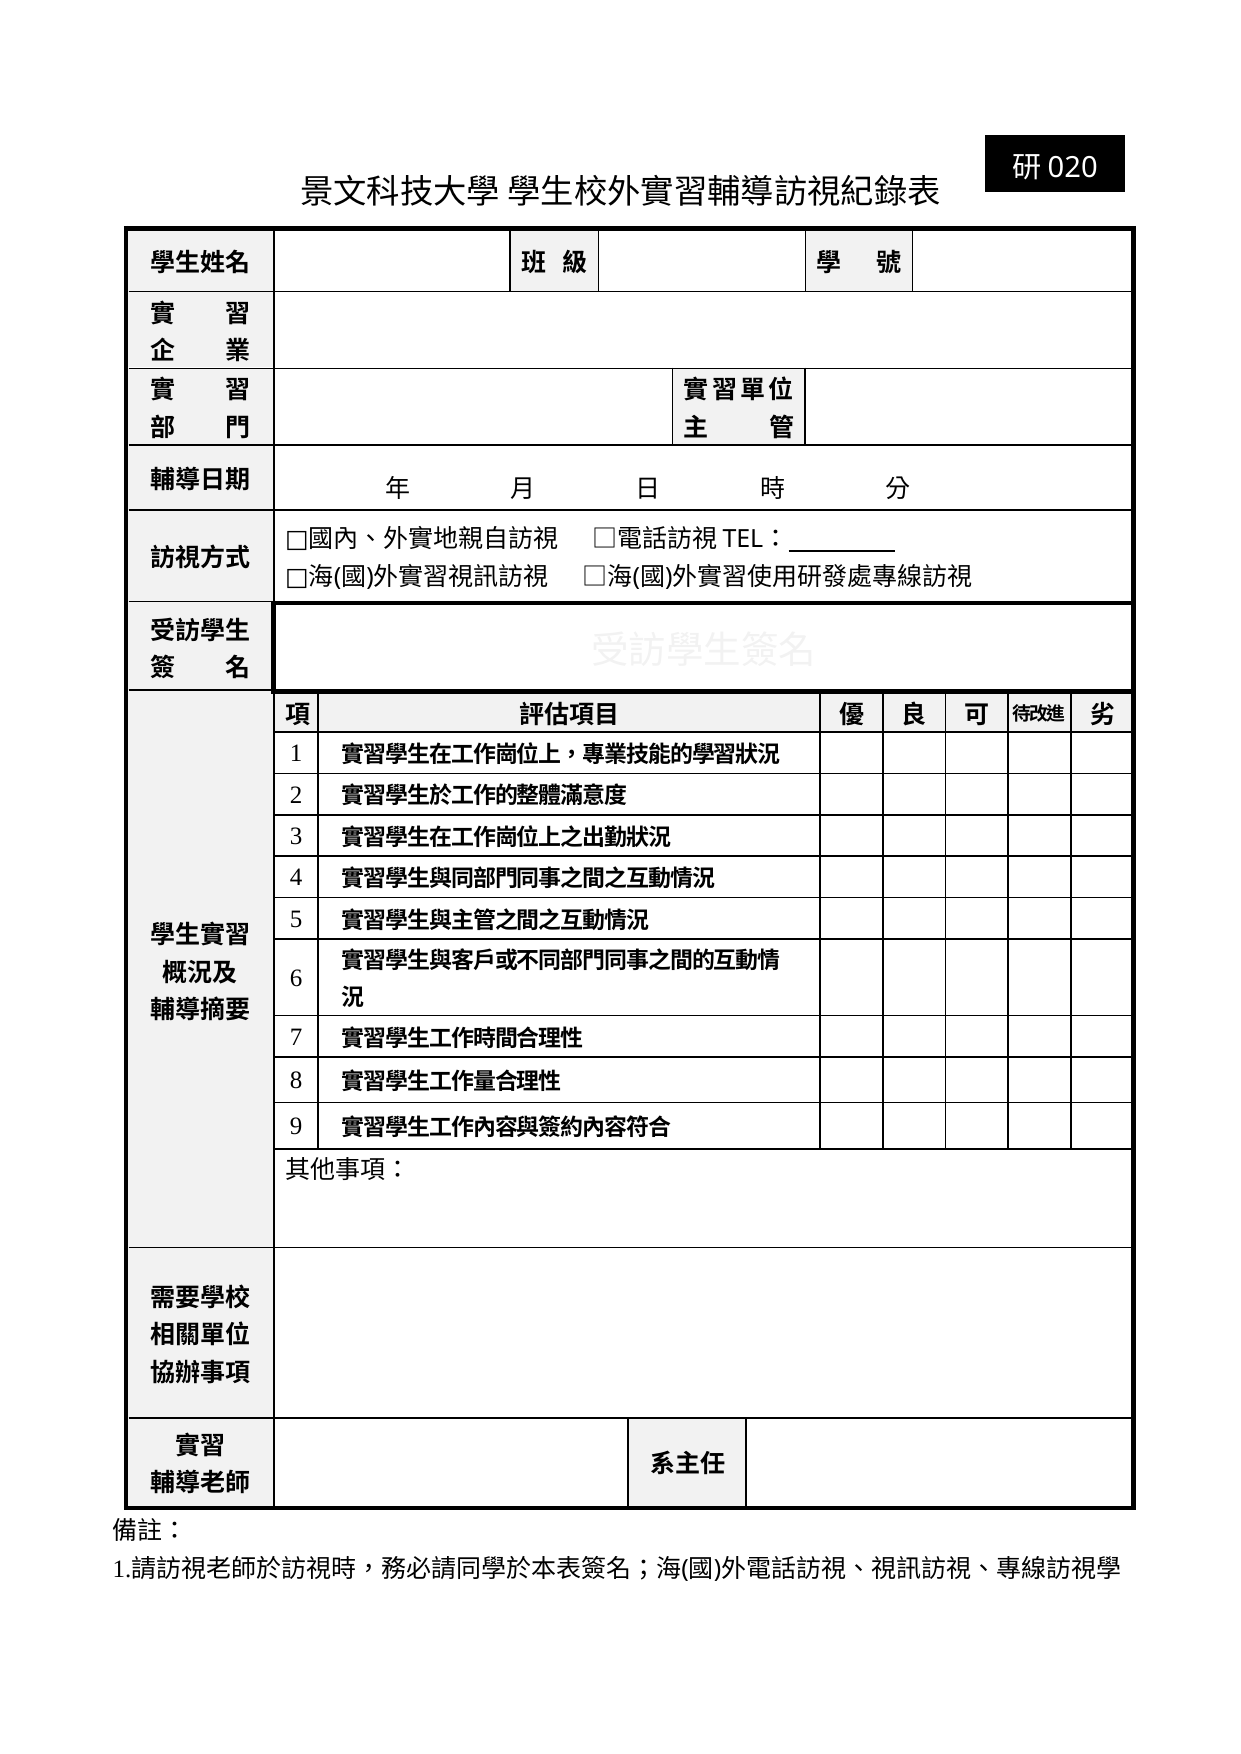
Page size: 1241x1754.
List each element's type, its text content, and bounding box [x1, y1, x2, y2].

table_cell 7 [275, 1016, 317, 1056]
table_cell [1072, 857, 1131, 897]
table_cell 年 月 日 時 分 [275, 446, 1131, 509]
table_cell 6 [275, 940, 317, 1014]
text 研020 [1001, 143, 1109, 183]
table_cell [884, 1058, 945, 1102]
table_cell 實習學生於工作的整體滿意度 [319, 774, 819, 814]
table_cell [275, 1248, 1131, 1417]
table_cell [821, 898, 882, 938]
table_header [599, 231, 805, 291]
table_cell [884, 1103, 945, 1148]
table_cell [1072, 1058, 1131, 1102]
table_cell 其他事項： [275, 1150, 1131, 1247]
table_header 班級 [511, 231, 598, 291]
table_cell □國內、外實地親自訪視 □電話訪視TEL： □海(國)外實習視訊訪視 □海(國)外實習使用研發處專線訪視 [275, 511, 1131, 601]
table_cell [1009, 733, 1070, 773]
table_cell 3 [275, 816, 317, 855]
table_cell [1072, 816, 1131, 855]
table_cell 2 [275, 774, 317, 814]
table_header [275, 231, 509, 291]
table_cell 項 [275, 694, 317, 731]
table_cell [946, 898, 1007, 938]
table_cell [884, 898, 945, 938]
table_cell 實習學生與客戶或不同部門同事之間的互動情況 [319, 940, 819, 1014]
table_cell [821, 1103, 882, 1148]
table_cell [1072, 733, 1131, 773]
table_cell 學生實習 概況及 輔導摘要 [128, 690, 273, 1247]
table_cell 實習學生工作量合理性 [319, 1058, 819, 1102]
table_cell [946, 857, 1007, 897]
table_cell [1009, 774, 1070, 814]
table_cell 優 [821, 694, 882, 731]
text 備註： [112, 1510, 1128, 1548]
table_cell [884, 1016, 945, 1056]
table_cell [884, 816, 945, 855]
table_cell [884, 733, 945, 773]
table_cell [747, 1419, 1131, 1506]
table_cell 訪視方式 [128, 510, 273, 601]
table_cell [1072, 774, 1131, 814]
table_cell [946, 733, 1007, 773]
table_cell 待改進 [1009, 694, 1070, 731]
table_cell 受訪學生 簽名 [128, 602, 271, 689]
table_cell [821, 733, 882, 773]
table_cell 輔導日期 [128, 445, 273, 509]
table_cell [946, 774, 1007, 814]
table_cell 實習 部門 [128, 369, 273, 444]
table_cell 可 [946, 694, 1007, 731]
table_cell [884, 857, 945, 897]
table_cell 實習 企業 [128, 292, 273, 367]
table_cell 1 [275, 733, 317, 773]
table_cell [1009, 1103, 1070, 1148]
table_cell [1009, 1016, 1070, 1056]
table_cell [1072, 898, 1131, 938]
table_cell 劣 [1072, 694, 1131, 731]
table_cell 5 [275, 898, 317, 938]
table_cell [275, 369, 672, 444]
table_cell 4 [275, 857, 317, 897]
table_cell 實習學生與同部門同事之間之互動情況 [319, 857, 819, 897]
table_cell [1072, 1016, 1131, 1056]
table_cell [884, 940, 945, 1014]
table_cell 需要學校 相關單位 協辦事項 [128, 1248, 273, 1417]
table_cell [1009, 816, 1070, 855]
table_cell [884, 774, 945, 814]
table_cell [946, 816, 1007, 855]
text 1.請訪視老師於訪視時，務必請同學於本表簽名；海(國)外電話訪視、視訊訪視、專線訪視學 [112, 1548, 1128, 1585]
text 景文科技大學 學生校外實習輔導訪視紀錄表 [112, 164, 1128, 213]
table_header 學生姓名 [128, 231, 273, 291]
table_cell 9 [275, 1103, 317, 1148]
table_cell 受訪學生簽名 [276, 605, 1131, 689]
table_cell [1072, 940, 1131, 1014]
table_header 學號 [806, 231, 912, 291]
table_cell [821, 1016, 882, 1056]
table_cell 實習學生工作時間合理性 [319, 1016, 819, 1056]
table_cell 評估項目 [319, 694, 819, 731]
table_cell 8 [275, 1058, 317, 1102]
table_cell 實習 輔導老師 [128, 1418, 273, 1506]
table_cell [821, 816, 882, 855]
table_cell [1009, 940, 1070, 1014]
table_cell [946, 1103, 1007, 1148]
table_cell [806, 369, 1131, 444]
table_cell [1009, 857, 1070, 897]
table_cell [275, 292, 1131, 367]
table_cell 良 [884, 694, 945, 731]
table_cell [946, 1058, 1007, 1102]
table_cell [946, 940, 1007, 1014]
table_cell [821, 940, 882, 1014]
table_cell 實習學生在工作崗位上之出勤狀況 [319, 816, 819, 855]
table_cell [1072, 1103, 1131, 1148]
table_cell 實習學生與主管之間之互動情況 [319, 898, 819, 938]
table_cell [1009, 1058, 1070, 1102]
table_cell 實習單位 主管 [673, 369, 804, 444]
table_cell [821, 857, 882, 897]
table_cell [821, 1058, 882, 1102]
table_cell 實習學生在工作崗位上，專業技能的學習狀況 [319, 733, 819, 773]
table_cell 實習學生工作內容與簽約內容符合 [319, 1103, 819, 1148]
table_cell [1009, 898, 1070, 938]
table_cell [946, 1016, 1007, 1056]
table_cell [821, 774, 882, 814]
table_cell 系主任 [629, 1419, 745, 1506]
table_cell [275, 1419, 627, 1506]
table_header [913, 231, 1131, 291]
